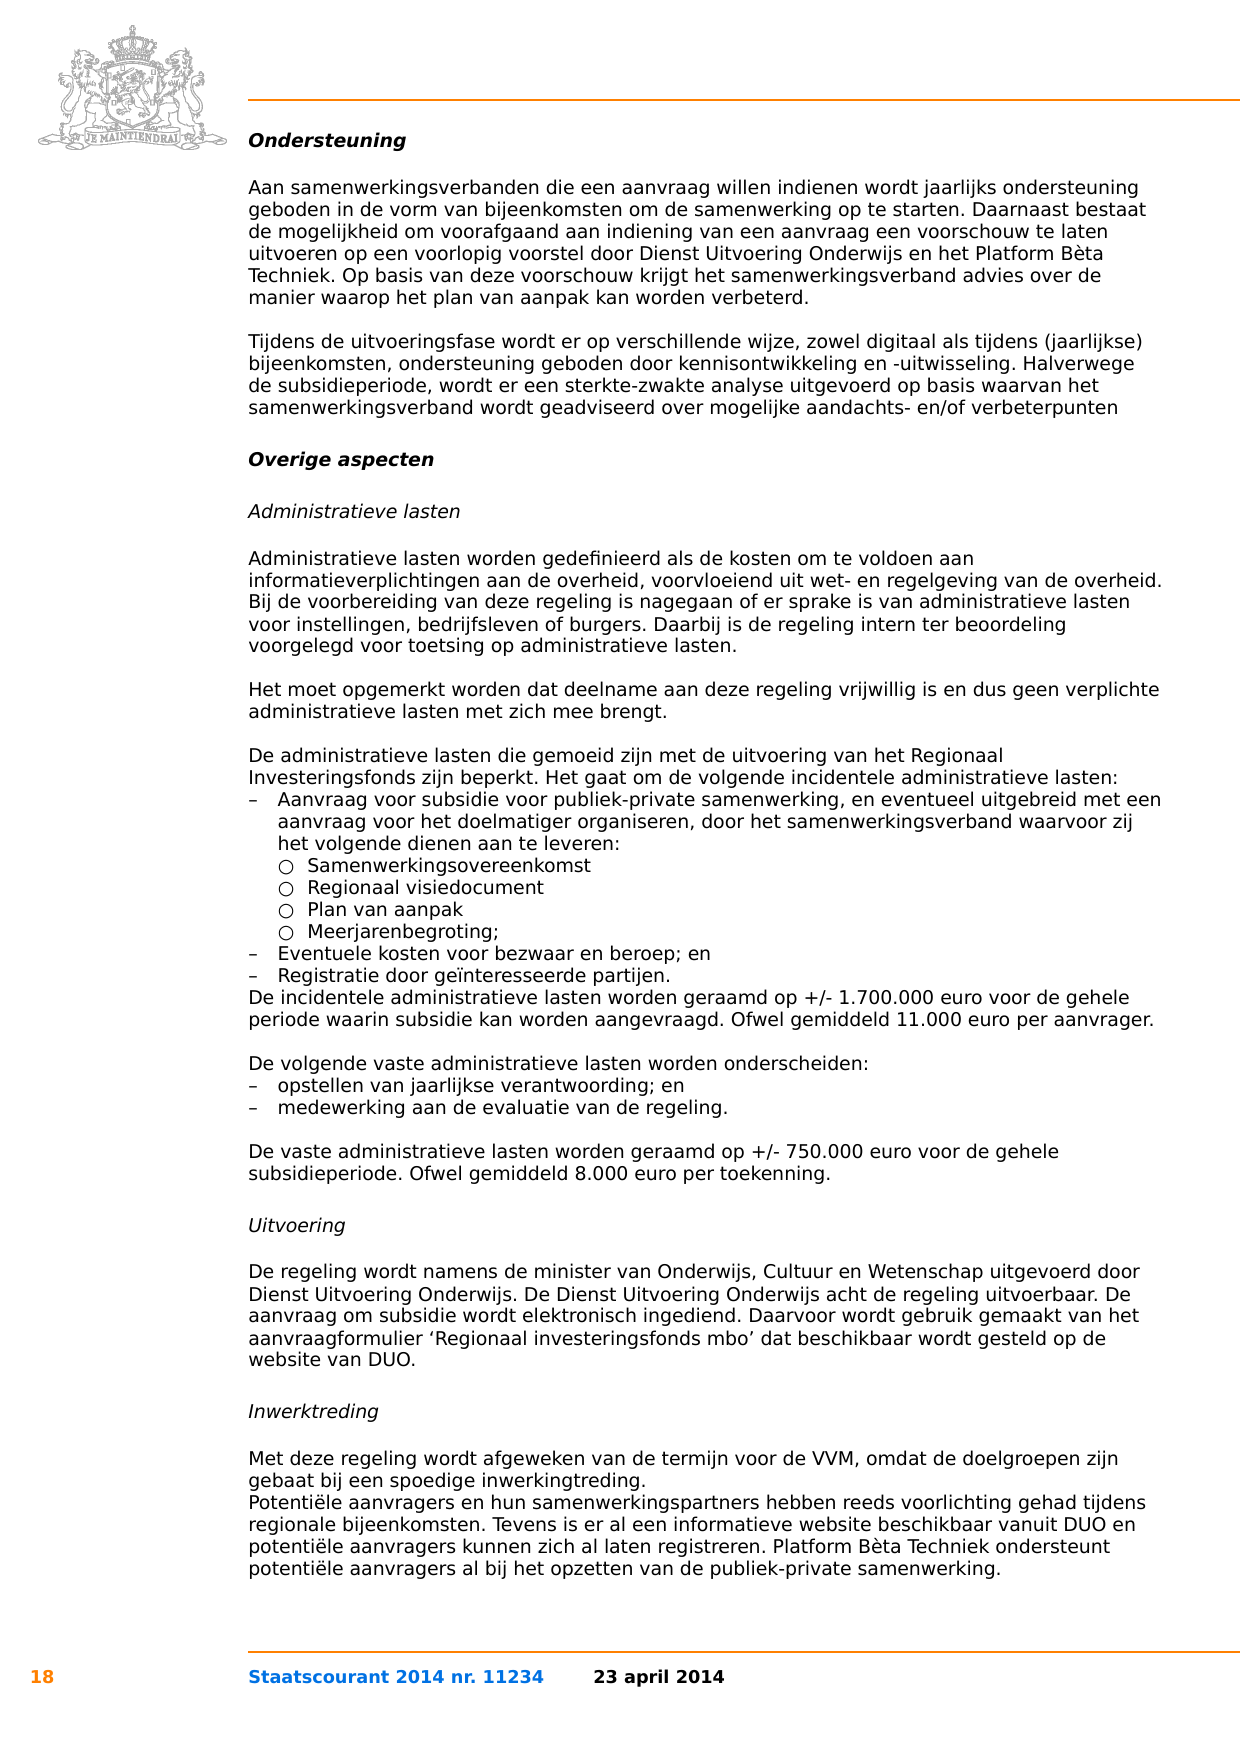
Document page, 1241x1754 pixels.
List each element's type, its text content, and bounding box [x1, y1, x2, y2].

text ○ Regionaal visiedocument [278, 877, 1163, 899]
text – opstellen van jaarlijkse verantwoording; en [248, 1075, 1163, 1097]
text ○ Plan van aanpak [278, 899, 1163, 921]
subtitle Uitvoering [248, 1214, 1163, 1236]
text De volgende vaste administratieve lasten worden onderscheiden: [248, 1053, 1163, 1075]
text ○ Meerjarenbegroting; [278, 921, 1163, 943]
text Administratieve lasten worden gedefinieerd als de kosten om te voldoen aan informatieverplichtingen aan de overheid, voorvloeiend uit wet- en regelgeving van de overheid. Bij de voorbereiding van deze regeling is nagegaan of er sprake is van administratieve lasten voor instellingen, bedrijfsleven of burgers. Daarbij is de regeling intern ter beoordeling voorgelegd voor toetsing op administratieve lasten. [248, 547, 1163, 657]
text Aan samenwerkingsverbanden die een aanvraag willen indienen wordt jaarlijks ondersteuning geboden in de vorm van bijeenkomsten om de samenwerking op te starten. Daarnaast bestaat de mogelijkheid om voorafgaand aan indiening van een aanvraag een voorschouw te laten uitvoeren op een voorlopig voorstel door Dienst Uitvoering Onderwijs en het Platform Bèta Techniek. Op basis van deze voorschouw krijgt het samenwerkingsverband advies over de manier waarop het plan van aanpak kan worden verbeterd. [248, 177, 1163, 309]
text Potentiële aanvragers en hun samenwerkingspartners hebben reeds voorlichting gehad tijdens regionale bijeenkomsten. Tevens is er al een informatieve website beschikbaar vanuit DUO en potentiële aanvragers kunnen zich al laten registreren. Platform Bèta Techniek ondersteunt potentiële aanvragers al bij het opzetten van de publiek-private samenwerking. [248, 1492, 1163, 1580]
text De vaste administratieve lasten worden geraamd op +/- 750.000 euro voor de gehele subsidieperiode. Ofwel gemiddeld 8.000 euro per toekenning. [248, 1141, 1163, 1184]
text De incidentele administratieve lasten worden geraamd op +/- 1.700.000 euro voor de gehele periode waarin subsidie kan worden aangevraagd. Ofwel gemiddeld 11.000 euro per aanvrager. [248, 987, 1163, 1031]
text – medewerking aan de evaluatie van de regeling. [248, 1097, 1163, 1119]
text – Eventuele kosten voor bezwaar en beroep; en [248, 943, 1163, 965]
subtitle Ondersteuning [248, 130, 1163, 152]
text Tijdens de uitvoeringsfase wordt er op verschillende wijze, zowel digitaal als tijdens (jaarlijkse) bijeenkomsten, ondersteuning geboden door kennisontwikkeling en -uitwisseling. Halverwege de subsidieperiode, wordt er een sterkte-zwakte analyse uitgevoerd op basis waarvan het samenwerkingsverband wordt geadviseerd over mogelijke aandachts- en/of verbeterpunten [248, 331, 1163, 418]
text – Registratie door geïnteresseerde partijen. [248, 965, 1163, 987]
subtitle Administratieve lasten [248, 501, 1163, 522]
text ○ Samenwerkingsovereenkomst [278, 855, 1163, 877]
text Met deze regeling wordt afgeweken van de termijn voor de VVM, omdat de doelgroepen zijn gebaat bij een spoedige inwerkingtreding. [248, 1448, 1163, 1492]
text De administratieve lasten die gemoeid zijn met de uitvoering van het Regionaal Investeringsfonds zijn beperkt. Het gaat om de volgende incidentele administratieve lasten: [248, 745, 1163, 789]
text Het moet opgemerkt worden dat deelname aan deze regeling vrijwillig is en dus geen verplichte administratieve lasten met zich mee brengt. [248, 679, 1163, 723]
text De regeling wordt namens de minister van Onderwijs, Cultuur en Wetenschap uitgevoerd door Dienst Uitvoering Onderwijs. De Dienst Uitvoering Onderwijs acht de regeling uitvoerbaar. De aanvraag om subsidie wordt elektronisch ingediend. Daarvoor wordt gebruik gemaakt van het aanvraagformulier ‘Regionaal investeringsfonds mbo’ dat beschikbaar wordt gesteld op de website van DUO. [248, 1261, 1163, 1371]
subtitle Inwerktreding [248, 1401, 1163, 1423]
subtitle Overige aspecten [248, 448, 1163, 471]
picture [38, 25, 227, 150]
text – Aanvraag voor subsidie voor publiek-private samenwerking, en eventueel uitgebreid met een aanvraag voor het doelmatiger organiseren, door het samenwerkingsverband waarvoor zij het volgende dienen aan te leveren: [248, 789, 1163, 855]
